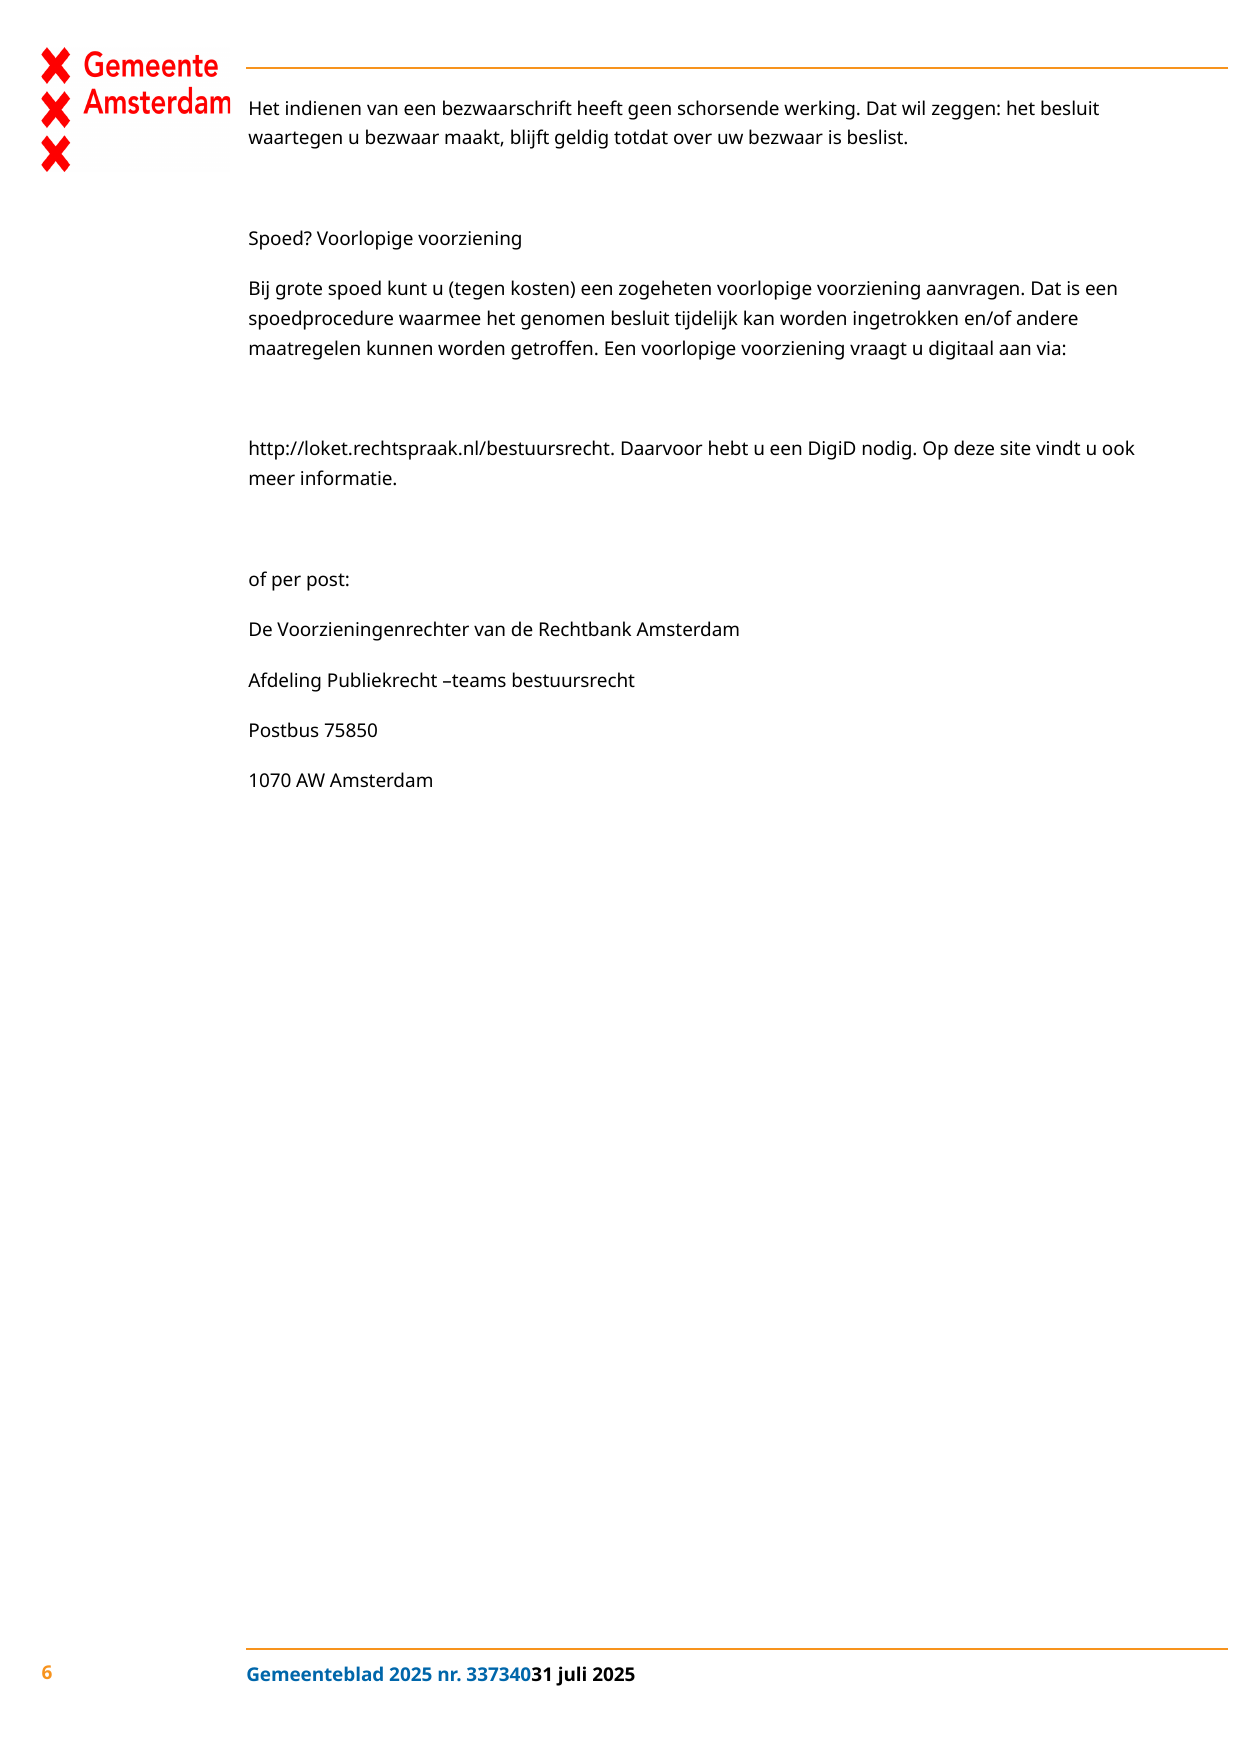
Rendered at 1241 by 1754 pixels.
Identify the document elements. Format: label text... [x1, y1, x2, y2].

text Bij grote spoed kunt u (tegen kosten) een zogeheten voorlopige voorziening aanvragen. Dat is een spoedprocedure waarmee het genomen besluit tijdelijk kan worden ingetrokken en/of andere maatregelen kunnen worden getroffen. Een voorlopige voorziening vraagt u digitaal aan via: [248, 276, 1152, 361]
text Postbus 75850 [248, 717, 1152, 743]
text Afdeling Publiekrecht –teams bestuursrecht [248, 667, 1152, 693]
text De Voorzieningenrechter van de Rechtbank Amsterdam [248, 616, 1152, 642]
text http://loket.rechtspraak.nl/bestuursrecht. Daarvoor hebt u een DigiD nodig. Op deze site vindt u ook meer informatie. [248, 436, 1152, 491]
text of per post: [248, 566, 1152, 592]
text Het indienen van een bezwaarschrift heeft geen schorsende werking. Dat wil zeggen: het besluit waartegen u bezwaar maakt, blijft geldig totdat over uw bezwaar is beslist. [248, 95, 1152, 150]
text Spoed? Voorlopige voorziening [248, 225, 1152, 251]
picture [41, 47, 231, 172]
text 1070 AW Amsterdam [248, 768, 1152, 793]
